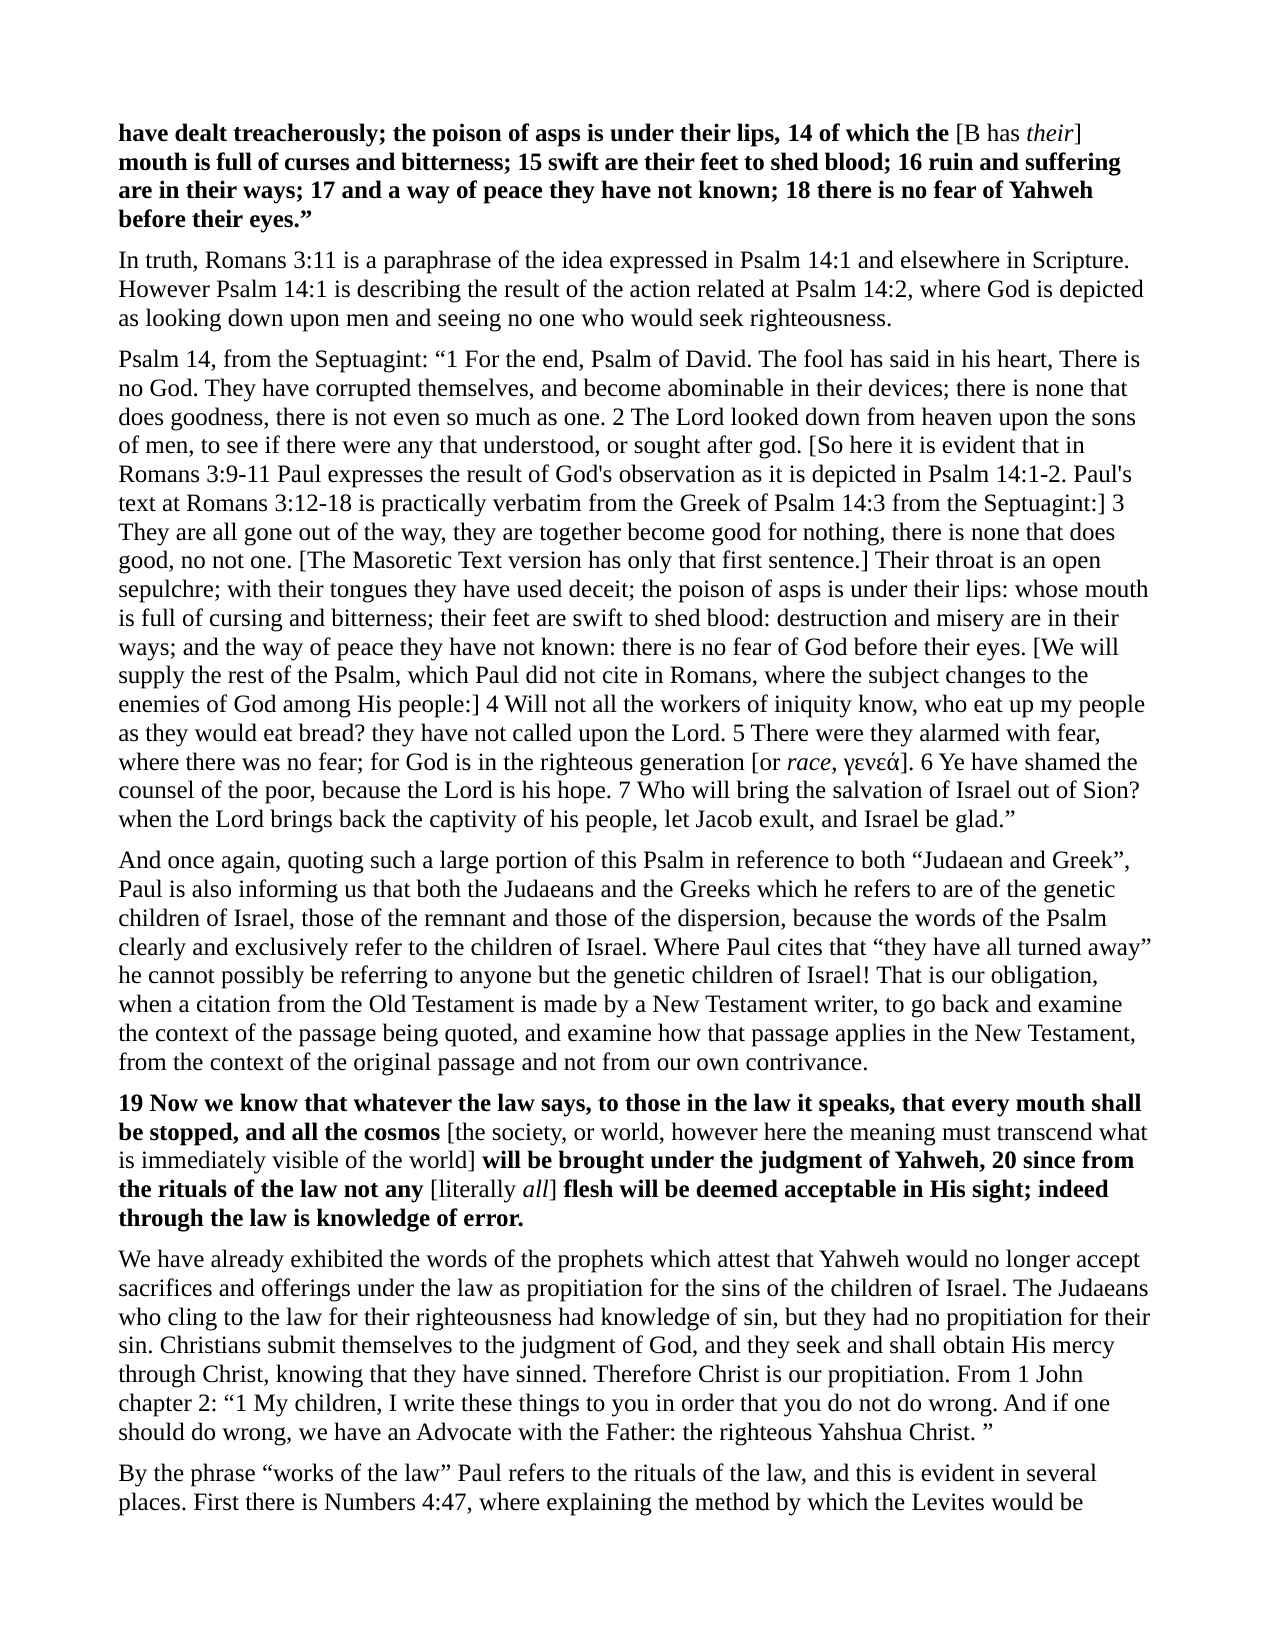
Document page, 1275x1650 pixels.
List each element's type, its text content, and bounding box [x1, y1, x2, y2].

text In truth, Romans 3:11 is a paraphrase of the idea expressed in Psalm 14:1 and elsewhere in Scripture. However Psalm 14:1 is describing the result of the action related at Psalm 14:2, where God is depicted as looking down upon men and seeing no one who would seek righteousness. [118, 246, 1157, 332]
text We have already exhibited the words of the prophets which attest that Yahweh would no longer accept sacrifices and offerings under the law as propitiation for the sins of the children of Israel. The Judaeans who cling to the law for their righteousness had knowledge of sin, but they had no propitiation for their sin. Christians submit themselves to the judgment of God, and they seek and shall obtain His mercy through Christ, knowing that they have sinned. Therefore Christ is our propitiation. From 1 John chapter 2: “1 My children, I write these things to you in order that you do not do wrong. And if one should do wrong, we have an Advocate with the Father: the righteous Yahshua Christ. ” [118, 1244, 1157, 1446]
text 19 Now we know that whatever the law says, to those in the law it speaks, that every mouth shall be stopped, and all the cosmos [the society, or world, however here the meaning must transcend what is immediately visible of the world] will be brought under the judgment of Yahweh, 20 since from the rituals of the law not any [literally all] flesh will be deemed acceptable in His sight; indeed through the law is knowledge of error. [118, 1088, 1157, 1232]
text By the phrase “works of the law” Paul refers to the rituals of the law, and this is evident in several places. First there is Numbers 4:47, where explaining the method by which the Levites would be [118, 1458, 1157, 1516]
text And once again, quoting such a large portion of this Psalm in reference to both “Judaean and Greek”, Paul is also informing us that both the Judaeans and the Greeks which he refers to are of the genetic children of Israel, those of the remnant and those of the dispersion, because the words of the Psalm clearly and exclusively refer to the children of Israel. Where Paul cites that “they have all turned away” he cannot possibly be referring to anyone but the genetic children of Israel! That is our obligation, when a citation from the Old Testament is made by a New Testament writer, to go back and examine the context of the passage being quoted, and examine how that passage applies in the New Testament, from the context of the original passage and not from our own contrivance. [118, 846, 1157, 1076]
text have dealt treacherously; the poison of asps is under their lips, 14 of which the [B has their] mouth is full of curses and bitterness; 15 swift are their feet to shed blood; 16 ruin and suffering are in their ways; 17 and a way of peace they have not known; 18 there is no fear of Yahweh before their eyes.” [118, 118, 1157, 233]
text Psalm 14, from the Septuagint: “1 For the end, Psalm of David. The fool has said in his heart, There is no God. They have corrupted themselves, and become abominable in their devices; there is none that does goodness, there is not even so much as one. 2 The Lord looked down from heaven upon the sons of men, to see if there were any that understood, or sought after god. [So here it is evident that in Romans 3:9-11 Paul expresses the result of God's observation as it is depicted in Psalm 14:1-2. Paul's text at Romans 3:12-18 is practically verbatim from the Greek of Psalm 14:3 from the Septuagint:] 3 They are all gone out of the way, they are together become good for nothing, there is none that does good, no not one. [The Masoretic Text version has only that first sentence.] Their throat is an open sepulchre; with their tongues they have used deceit; the poison of asps is under their lips: whose mouth is full of cursing and bitterness; their feet are swift to shed blood: destruction and misery are in their ways; and the way of peace they have not known: there is no fear of God before their eyes. [We will supply the rest of the Psalm, which Paul did not cite in Romans, where the subject changes to the enemies of God among His people:] 4 Will not all the workers of iniquity know, who eat up my people as they would eat bread? they have not called upon the Lord. 5 There were they alarmed with fear, where there was no fear; for God is in the righteous generation [or race, γενεά]. 6 Ye have shamed the counsel of the poor, because the Lord is his hope. 7 Who will bring the salvation of Israel out of Sion? when the Lord brings back the captivity of his people, let Jacob exult, and Israel be glad.” [118, 344, 1157, 833]
